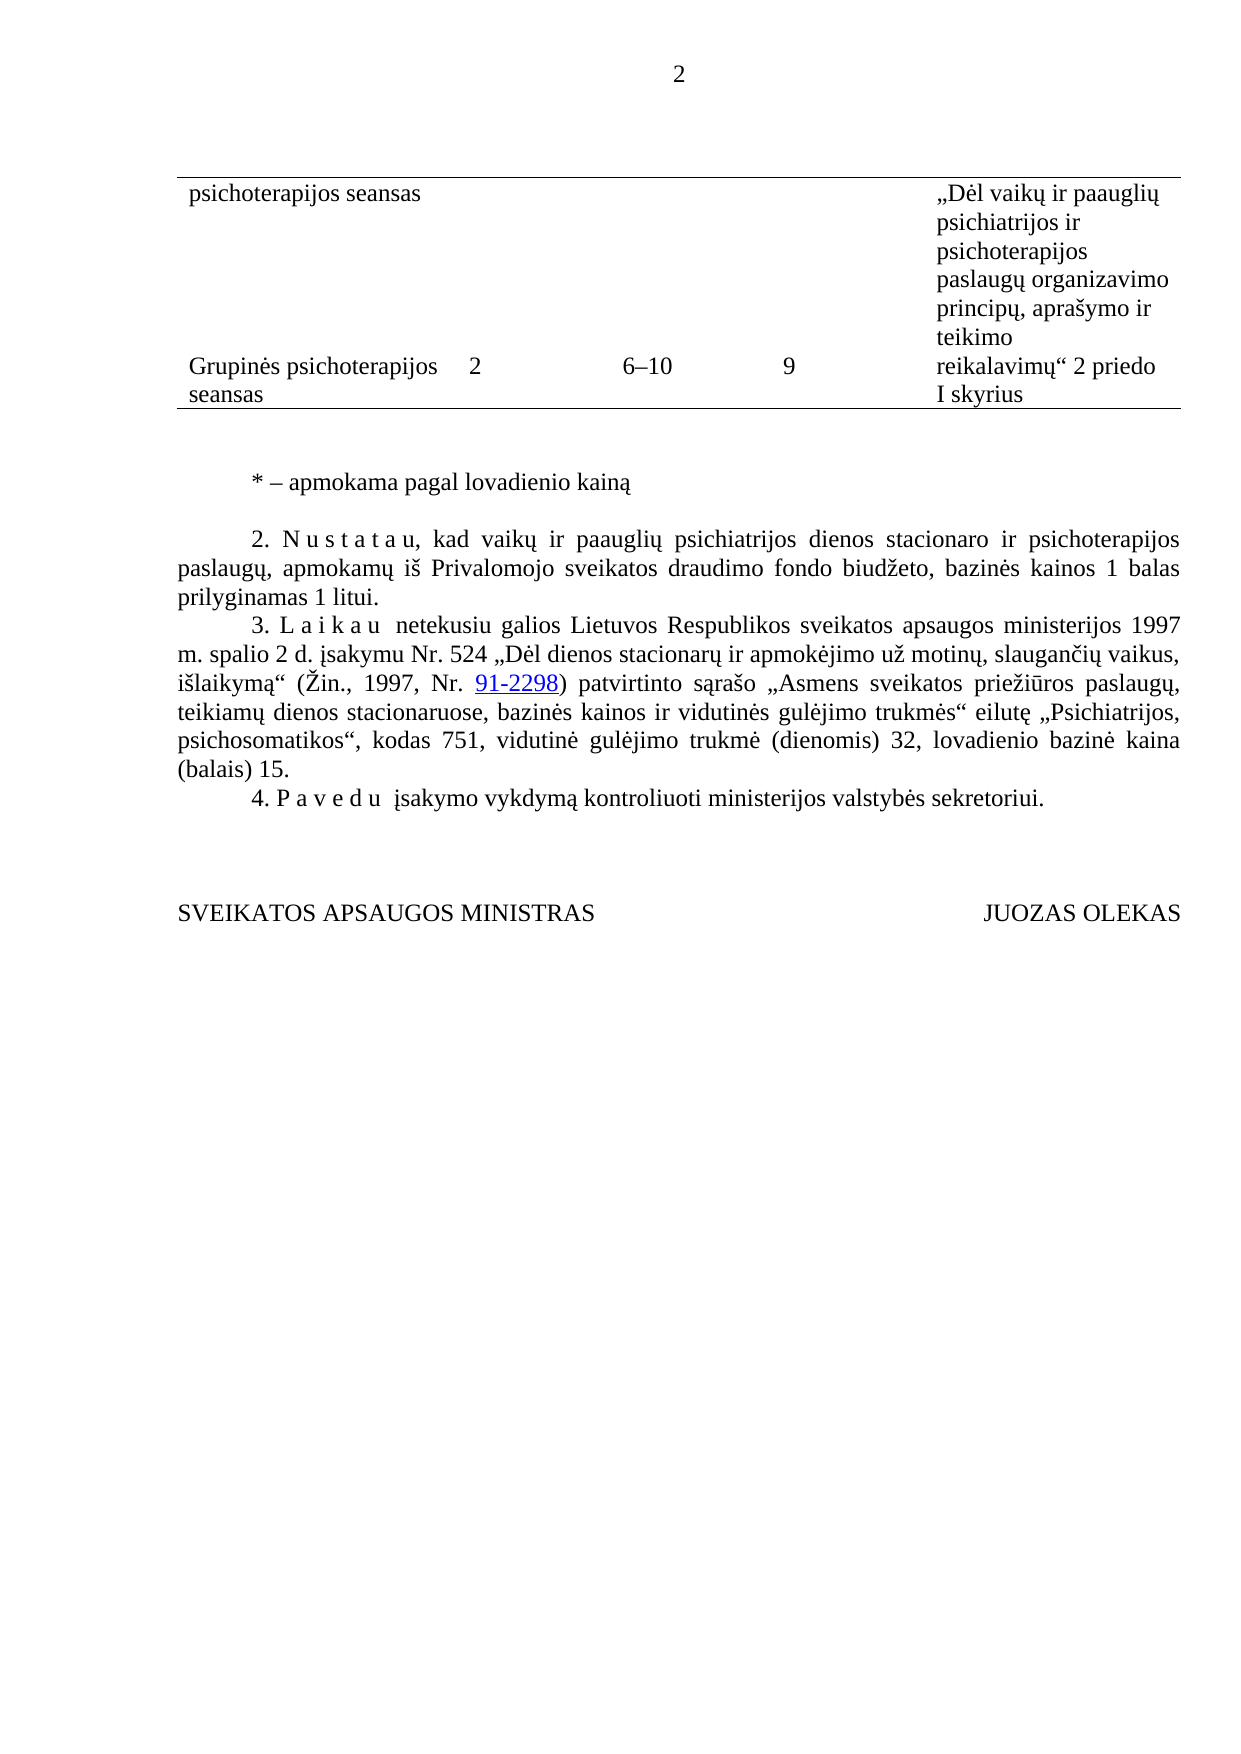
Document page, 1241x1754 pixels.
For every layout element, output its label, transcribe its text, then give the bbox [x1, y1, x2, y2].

text SVEIKATOS APSAUGOS MINISTRAS JUOZAS OLEKAS [177, 898, 1181, 927]
text 3. Laikau netekusiu galios Lietuvos Respublikos sveikatos apsaugos ministerijos 1997 m. spalio 2 d. įsakymu Nr. 524 „Dėl dienos stacionarų ir apmokėjimo už motinų, slaugančių vaikus, išlaikymą“ (Žin., 1997, Nr. 91-2298) patvirtinto sąrašo „Asmens sveikatos priežiūros paslaugų, teikiamų dienos stacionaruose, bazinės kainos ir vidutinės gulėjimo trukmės“ eilutę „Psichiatrijos, psichosomatikos“, kodas 751, vidutinė gulėjimo trukmė (dienomis) 32, lovadienio bazinė kaina (balais) 15. [177, 611, 1181, 783]
table_cell 2 [458, 351, 611, 408]
table_cell 9 [772, 351, 925, 408]
table_cell „Dėl vaikų ir paauglių psichiatrijos ir psichoterapijos paslaugų organizavimo principų, aprašymo ir teikimo [925, 178, 1181, 351]
table_cell [772, 178, 925, 351]
table_cell [611, 178, 772, 351]
text * – apmokama pagal lovadienio kainą [177, 467, 1181, 496]
table_cell 6–10 [611, 351, 772, 408]
text 4. Pavedu įsakymo vykdymą kontroliuoti ministerijos valstybės sekretoriui. [177, 783, 1181, 812]
text 2. Nustatau, kad vaikų ir paauglių psichiatrijos dienos stacionaro ir psichoterapijos paslaugų, apmokamų iš Privalomojo sveikatos draudimo fondo biudžeto, bazinės kainos 1 balas prilyginamas 1 litui. [177, 524, 1181, 611]
table_cell Grupinės psichoterapijos seansas [177, 351, 458, 408]
table_cell psichoterapijos seansas [177, 178, 458, 351]
table_cell reikalavimų“ 2 priedo I skyrius [925, 351, 1181, 408]
table_cell [458, 178, 611, 351]
